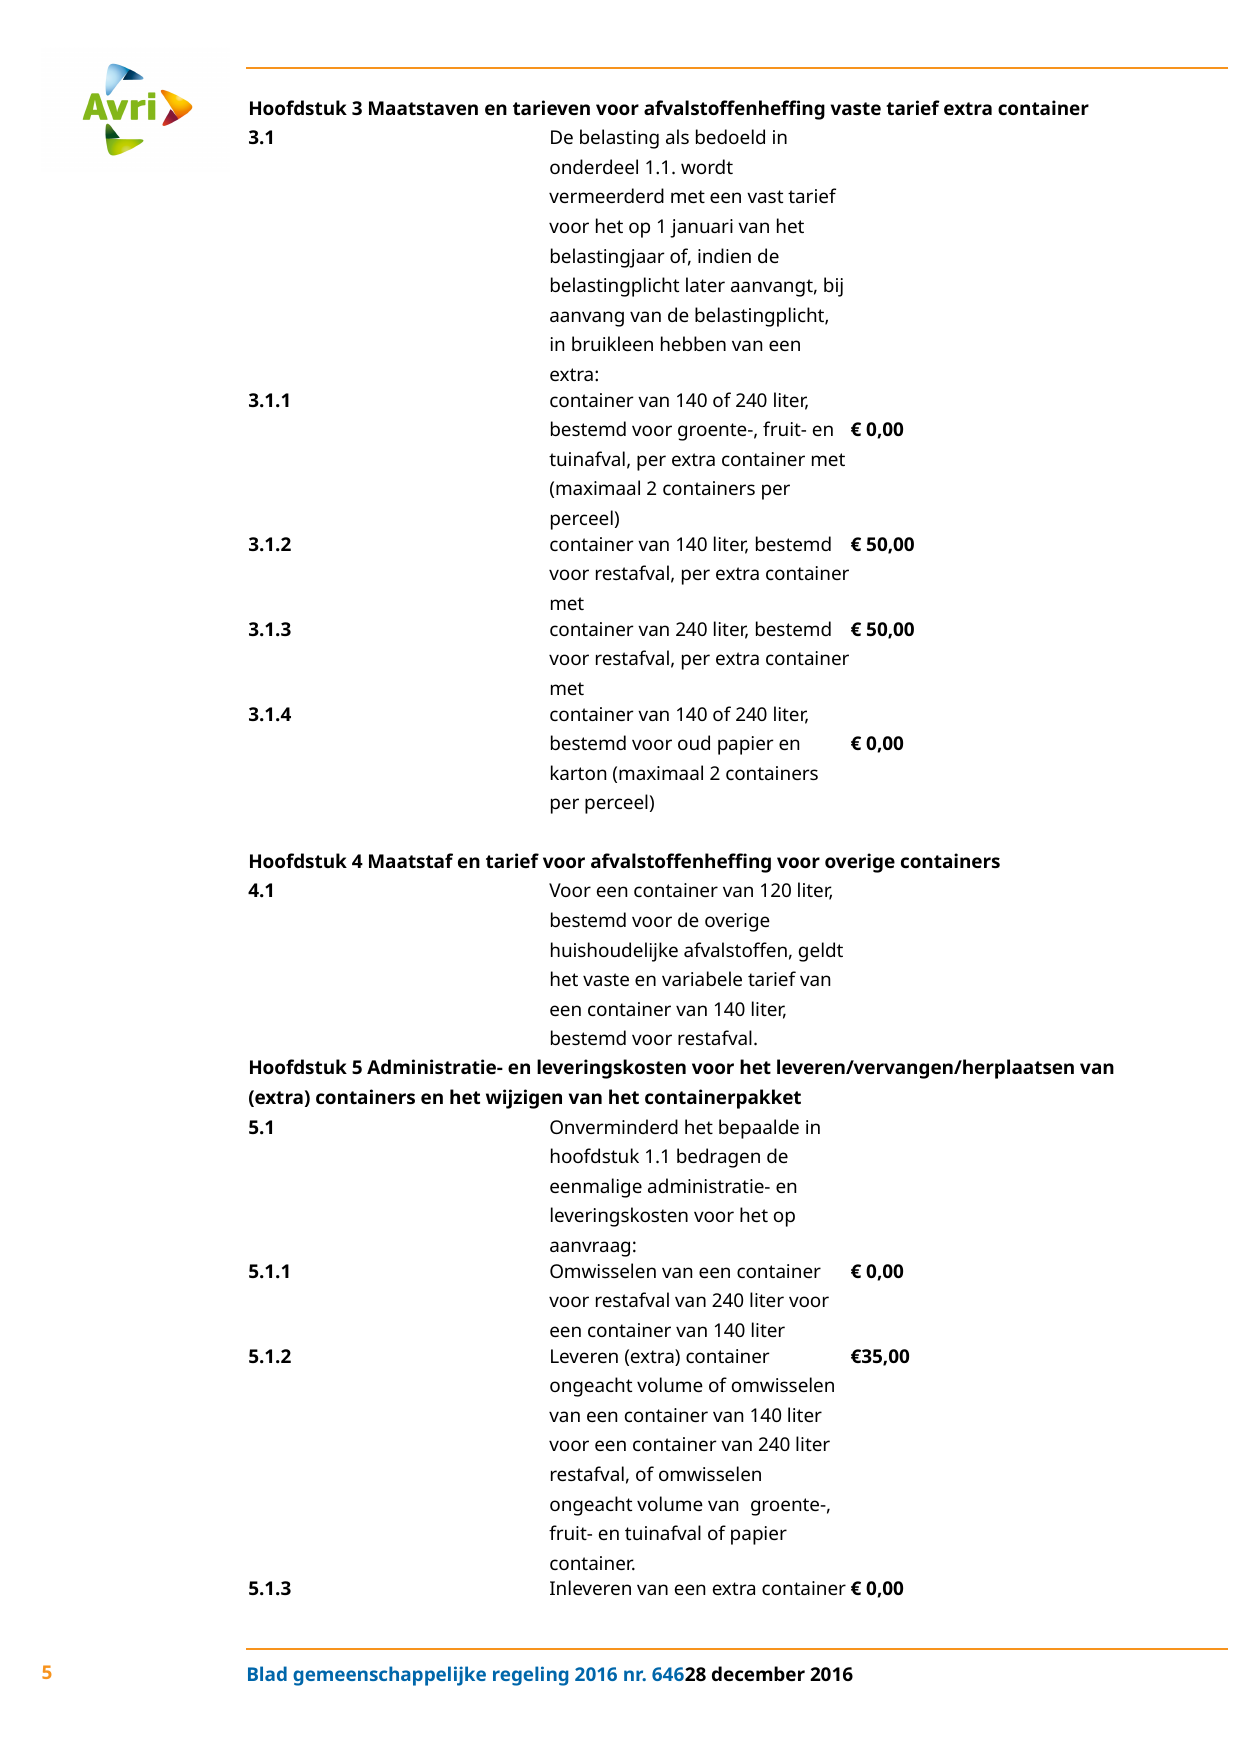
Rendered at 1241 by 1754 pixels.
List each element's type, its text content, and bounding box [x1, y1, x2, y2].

table_cell € 50,00 [850, 531, 1152, 616]
table_cell 5.1.3 [248, 1576, 549, 1601]
table_cell € 0,00 [850, 387, 1152, 531]
table_cell € 0,00 [850, 1576, 1152, 1601]
table_cell container van 240 liter, bestemd voor restafval, per extra container met [549, 616, 850, 701]
table_cell 3.1.3 [248, 616, 549, 701]
table_cell Inleveren van een extra container [549, 1576, 850, 1601]
table_cell 5.1.2 [248, 1343, 549, 1576]
table_header 4.1 [248, 878, 549, 1051]
table_header Onverminderd het bepaalde in hoofdstuk 1.1 bedragen de eenmalige administratie- en leveringskosten voor het op aanvraag: [549, 1114, 850, 1258]
table_header Voor een container van 120 liter, bestemd voor de overige huishoudelijke afvalstoffen, geldt het vaste en variabele tarief van een container van 140 liter, bestemd voor restafval. [549, 878, 850, 1051]
table_cell € 0,00 [850, 701, 1152, 815]
table_cell 5.1.1 [248, 1258, 549, 1343]
table_header De belasting als bedoeld in onderdeel 1.1. wordt vermeerderd met een vast tarief voor het op 1 januari van het belastingjaar of, indien de belastingplicht later aanvangt, bij aanvang van de belastingplicht, in bruikleen hebben van een extra: [549, 125, 850, 387]
table_cell container van 140 liter, bestemd voor restafval, per extra container met [549, 531, 850, 616]
text Hoofdstuk 3 Maatstaven en tarieven voor afvalstoffenheffing vaste tarief extra container [248, 95, 1152, 121]
table_cell €35,00 [850, 1343, 1152, 1576]
picture [41, 47, 231, 172]
table_cell 3.1.4 [248, 701, 549, 815]
table_header [850, 1114, 1152, 1258]
table_cell € 50,00 [850, 616, 1152, 701]
table_header 5.1 [248, 1114, 549, 1258]
table_cell € 0,00 [850, 1258, 1152, 1343]
text Hoofdstuk 5 Administratie- en leveringskosten voor het leveren/vervangen/herplaatsen van (extra) containers en het wijzigen van het containerpakket [248, 1054, 1152, 1110]
table_cell Leveren (extra) container ongeacht volume of omwisselen van een container van 140 liter voor een container van 240 liter restafval, of omwisselen ongeacht volume van groente-, fruit- en tuinafval of papier container. [549, 1343, 850, 1576]
table_header 3.1 [248, 125, 549, 387]
table_cell 3.1.2 [248, 531, 549, 616]
table_header [850, 878, 1152, 1051]
table_cell 3.1.1 [248, 387, 549, 531]
text Hoofdstuk 4 Maatstaf en tarief voor afvalstoffenheffing voor overige containers [248, 848, 1152, 874]
table_header [850, 125, 1152, 387]
table_cell container van 140 of 240 liter, bestemd voor oud papier en karton (maximaal 2 containers per perceel) [549, 701, 850, 815]
table_cell Omwisselen van een container voor restafval van 240 liter voor een container van 140 liter [549, 1258, 850, 1343]
table_cell container van 140 of 240 liter, bestemd voor groente-, fruit- en tuinafval, per extra container met (maximaal 2 containers per perceel) [549, 387, 850, 531]
